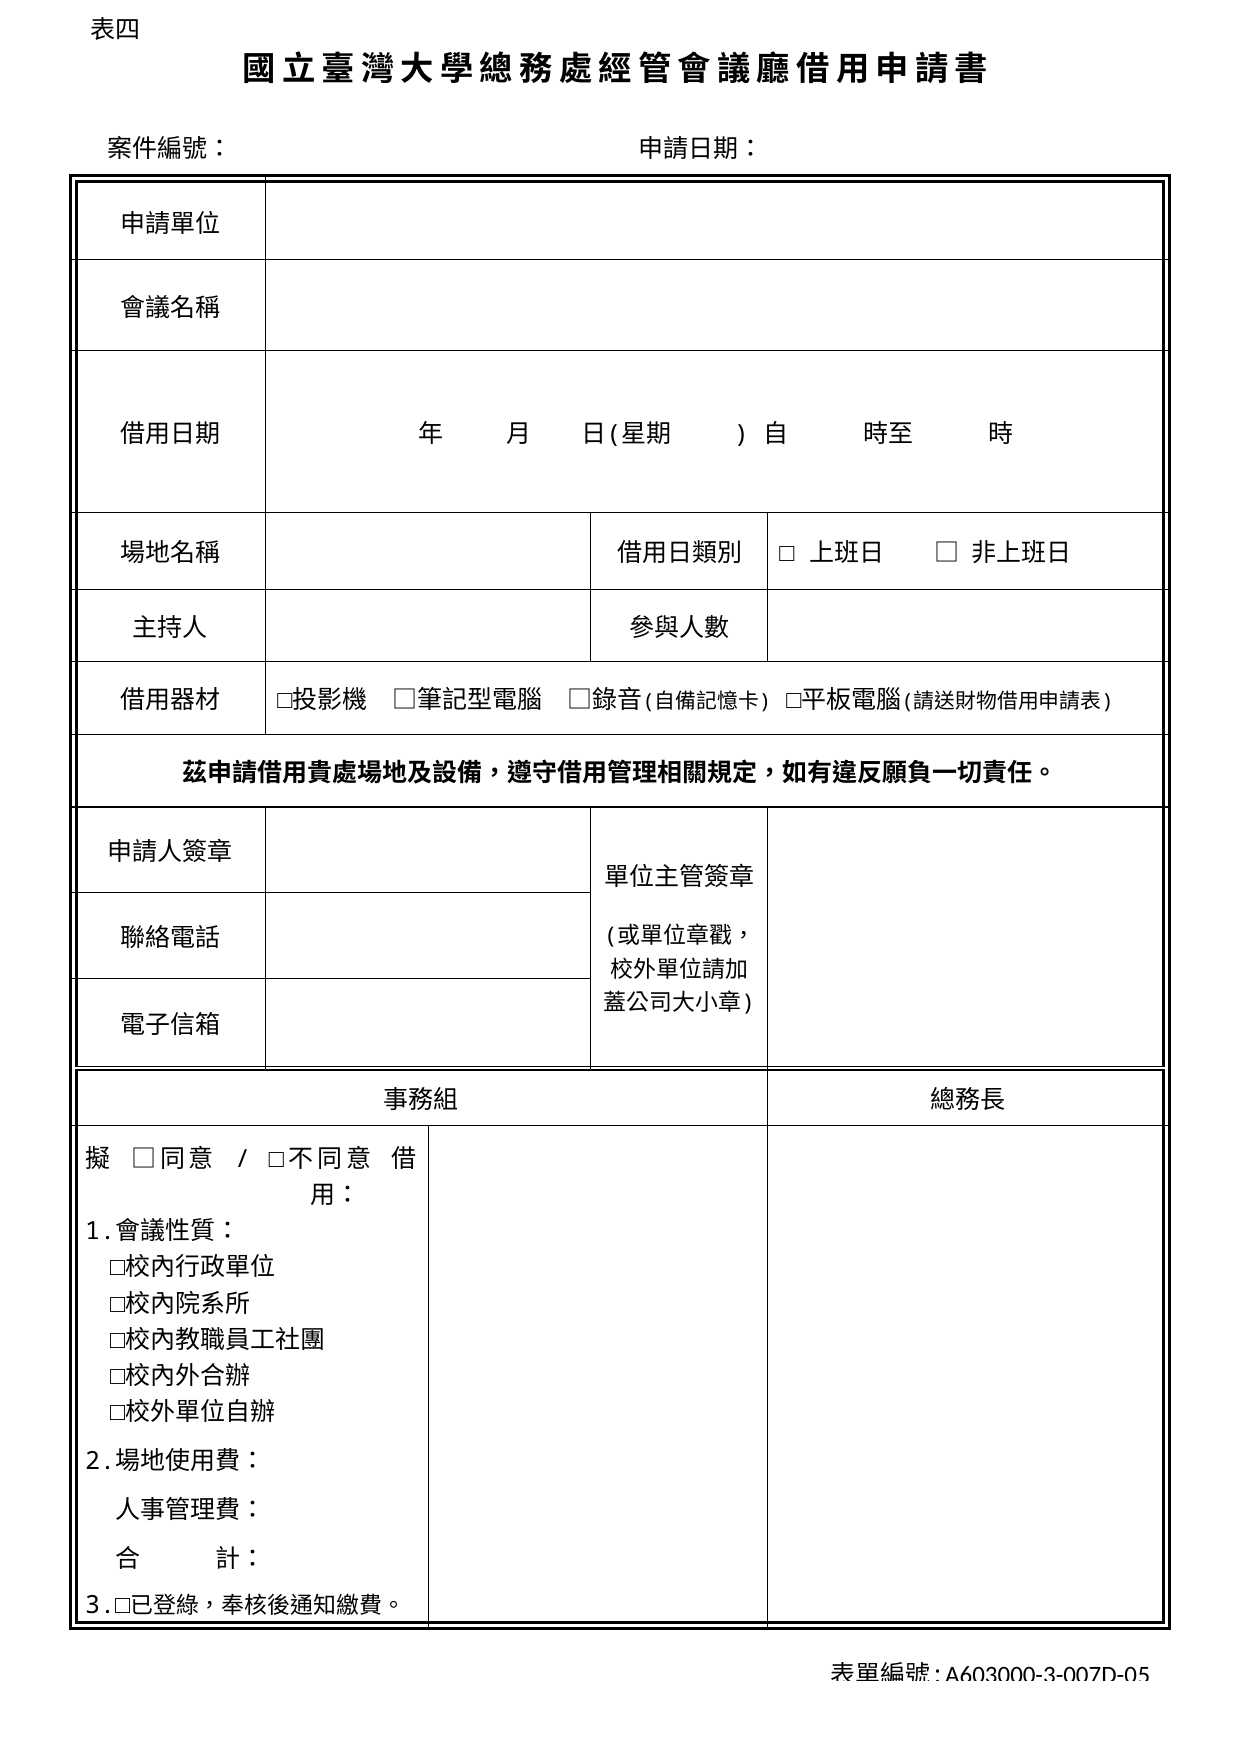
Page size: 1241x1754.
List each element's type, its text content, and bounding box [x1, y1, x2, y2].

table_cell 茲申請借用貴處場地及設備，遵守借用管理相關規定，如有違反願負一切責任。 [78, 735, 1162, 806]
text 表四 [90, 9, 188, 45]
table_cell 參與人數 [591, 590, 767, 661]
table_cell 電子信箱 [78, 979, 265, 1066]
table_cell [266, 979, 590, 1066]
table_cell [266, 183, 1162, 259]
table_cell [266, 808, 590, 892]
table_cell □投影機 □筆記型電腦 □錄音(自備記憶卡) □平板電腦(請送財物借用申請表) [266, 662, 1162, 733]
table_cell 聯絡電話 [78, 893, 265, 978]
table_header 申請日期： [635, 128, 768, 174]
table_cell 會議名稱 [78, 260, 265, 350]
table_cell 申請人簽章 [78, 808, 265, 892]
table_header [768, 128, 1166, 174]
table_cell 單位主管簽章 (或單位章戳，校外單位請加蓋公司大小章) [591, 808, 767, 1066]
table_cell 主持人 [78, 590, 265, 661]
table_cell 總務長 [768, 1071, 1162, 1124]
table_header [266, 128, 635, 174]
table_cell 年 月 日(星期 ) 自 時至 時 [266, 351, 1162, 512]
table_cell 擬 □同意 / □不同意 借用： 1.會議性質： □校內行政單位 □校內院系所 □校內教職員工社團 □校內外合辦 □校外單位自辦 2.場地使用費： 人事管理費： 合 計： 3.□已登綠，奉核後通知繳費。 [78, 1126, 428, 1621]
table_cell [768, 590, 1162, 661]
table_cell [768, 1126, 1162, 1621]
table_cell 借用器材 [78, 662, 265, 733]
table_cell 場地名稱 [78, 513, 265, 589]
table_cell 申請單位 [74, 177, 265, 259]
table_cell 事務組 [78, 1071, 767, 1124]
table_cell [266, 590, 590, 661]
table_cell [266, 893, 590, 978]
table_cell [266, 513, 590, 589]
table_cell 借用日期 [78, 351, 265, 512]
table_cell [429, 1126, 767, 1621]
text 表單編號:A603000-3-007D-05 [830, 1655, 1164, 1680]
table_header 案件編號： [74, 128, 266, 174]
table_cell 借用日類別 [591, 513, 767, 589]
table_cell [266, 260, 1162, 350]
text 國立臺灣大學總務處經管會議廳借用申請書 [22, 42, 1181, 90]
table_cell □ 上班日 □ 非上班日 [768, 513, 1162, 589]
table_cell [266, 177, 1166, 259]
text [75, 2, 203, 55]
table_cell [768, 808, 1162, 1066]
